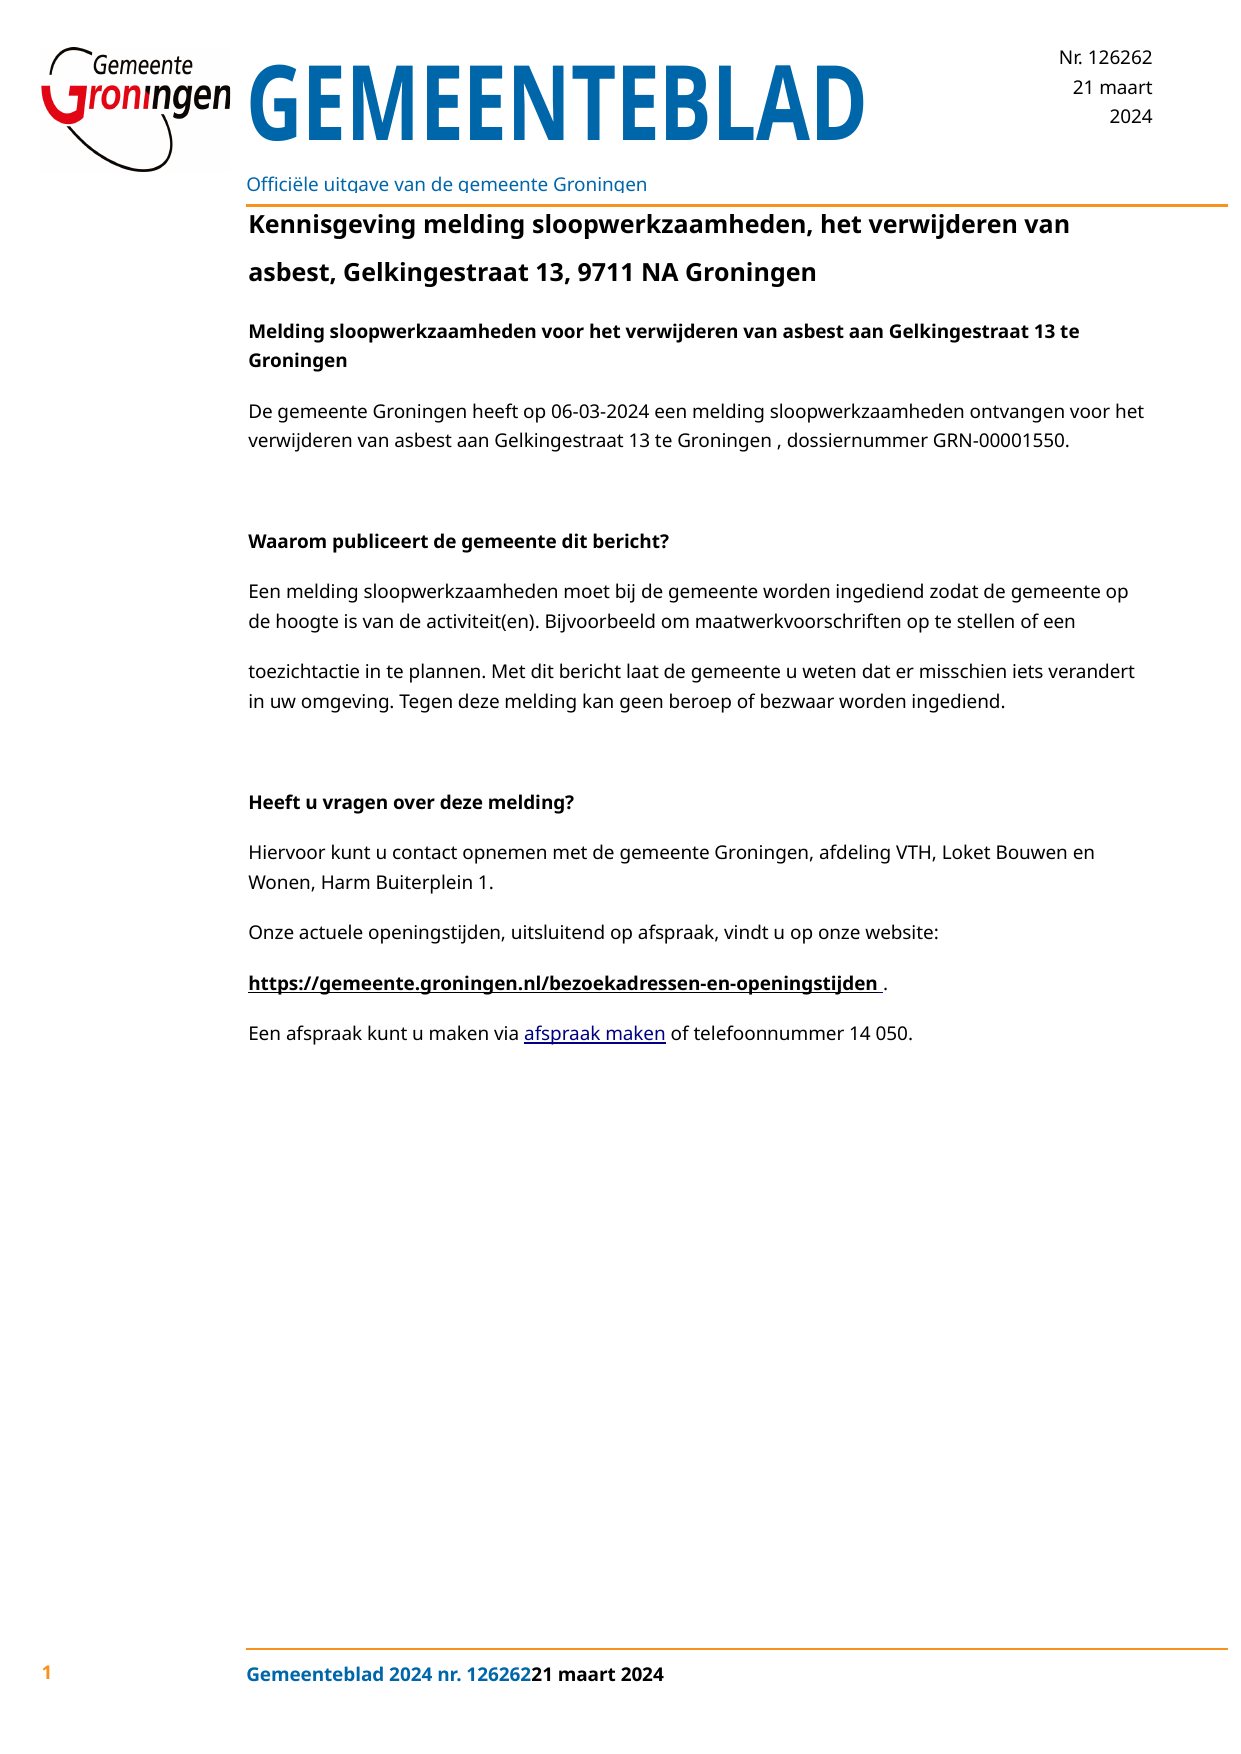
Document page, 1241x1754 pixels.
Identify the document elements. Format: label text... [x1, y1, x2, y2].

picture [41, 47, 231, 172]
text toezichtactie in te plannen. Met dit bericht laat de gemeente u weten dat er misschien iets verandert in uw omgeving. Tegen deze melding kan geen beroep of bezwaar worden ingediend. [248, 659, 1152, 714]
text https://gemeente.groningen.nl/bezoekadressen-en-openingstijden . [248, 970, 1152, 996]
text Onze actuele openingstijden, uitsluitend op afspraak, vindt u op onze website: [248, 919, 1152, 945]
text Kennisgeving melding sloopwerkzaamheden, het verwijderen van asbest, Gelkingestraat 13, 9711 NA Groningen [248, 207, 1152, 288]
text Hiervoor kunt u contact opnemen met de gemeente Groningen, afdeling VTH, Loket Bouwen en Wonen, Harm Buiterplein 1. [248, 839, 1152, 895]
text Een melding sloopwerkzaamheden moet bij de gemeente worden ingediend zodat de gemeente op de hoogte is van de activiteit(en). Bijvoorbeeld om maatwerkvoorschriften op te stellen of een [248, 579, 1152, 634]
text Melding sloopwerkzaamheden voor het verwijderen van asbest aan Gelkingestraat 13 te Groningen [248, 318, 1152, 373]
text Heeft u vragen over deze melding? [248, 789, 1152, 815]
text De gemeente Groningen heeft op 06-03-2024 een melding sloopwerkzaamheden ontvangen voor het verwijderen van asbest aan Gelkingestraat 13 te Groningen , dossiernummer GRN-00001550. [248, 398, 1152, 453]
text Een afspraak kunt u maken via afspraak maken of telefoonnummer 14 050. [248, 1020, 1152, 1046]
text Waarom publiceert de gemeente dit bericht? [248, 528, 1152, 554]
